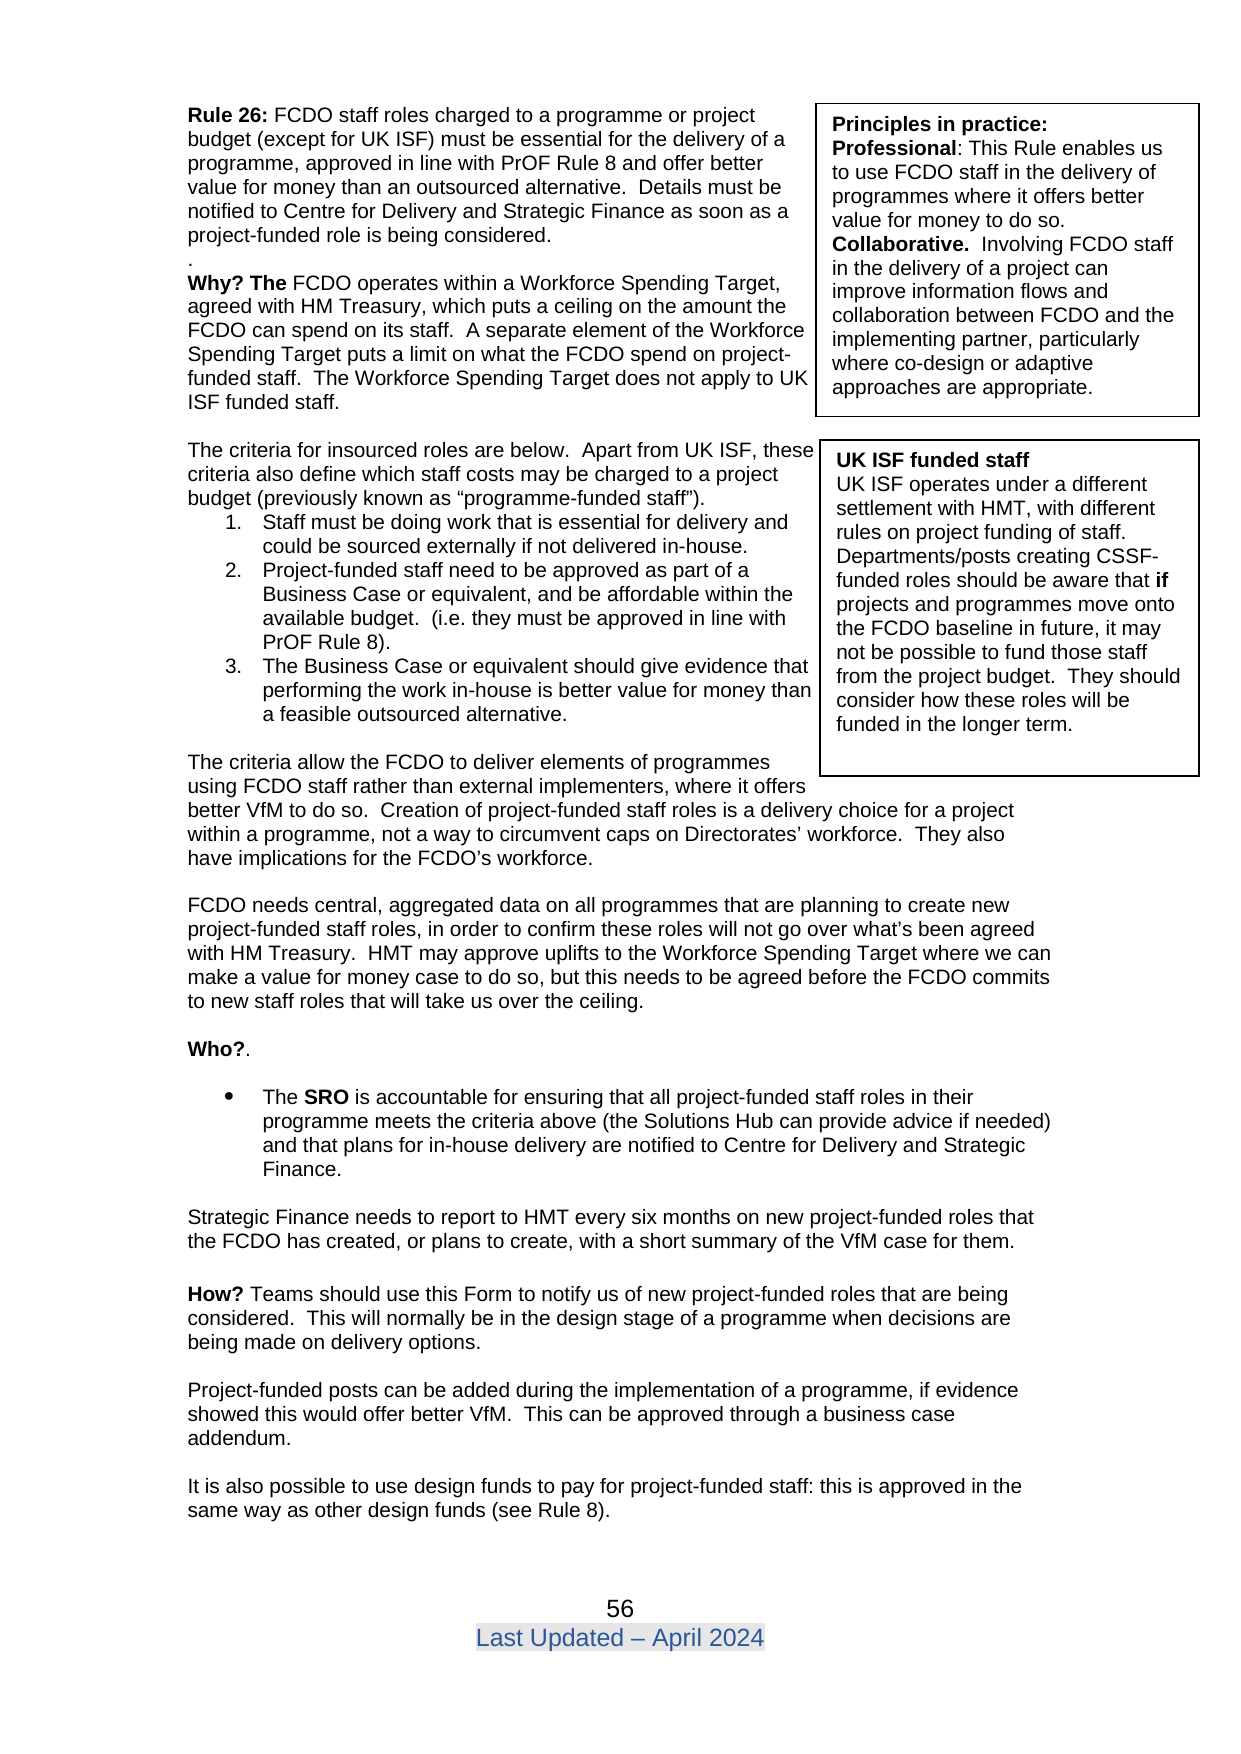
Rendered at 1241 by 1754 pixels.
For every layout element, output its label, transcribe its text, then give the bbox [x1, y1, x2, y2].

text Project-funded posts can be added during the implementation of a programme, if evidence showed this would offer better VfM. This can be approved through a business case addendum. [187, 1378, 1053, 1449]
list Project-funded staff need to be approved as part of a Business Case or equivalent, and be affordable within the available budget. (i.e. they must be approved in line with PrOF Rule 8). [225, 558, 819, 654]
text UK ISF operates under a different settlement with HMT, with different rules on project funding of staff. [836, 472, 1183, 544]
text Strategic Finance needs to report to HMT every six months on new project-funded roles that the FCDO has created, or plans to create, with a short summary of the VfM case for them. [187, 1205, 1053, 1253]
text Professional: This Rule enables us to use FCDO staff in the delivery of programmes where it offers better value for money to do so. [832, 136, 1183, 231]
list Staff must be doing work that is essential for delivery and could be sourced externally if not delivered in-house. [225, 510, 819, 558]
text It is also possible to use design funds to pay for project-funded staff: this is approved in the same way as other design funds (see Rule 8). [187, 1473, 1053, 1521]
text UK ISF funded staff [836, 448, 1183, 472]
list The SRO is accountable for ensuring that all project-funded staff roles in their programme meets the criteria above (the Solutions Hub can provide advice if needed) and that plans for in-house delivery are notified to Centre for Delivery and Strategic Finance. [225, 1085, 1053, 1181]
text [817, 104, 1198, 416]
text Departments/posts creating CSSF-funded roles should be aware that if projects and programmes move onto the FCDO baseline in future, it may not be possible to fund those staff from the project budget. They should consider how these roles will be funded in the longer term. [836, 544, 1183, 736]
text The criteria for insourced roles are below. Apart from UK ISF, these criteria also define which staff costs may be charged to a project budget (previously known as “programme-funded staff”). [187, 438, 1053, 510]
text How? Teams should use this Form to notify us of new project-funded roles that are being considered. This will normally be in the design stage of a programme when decisions are being made on delivery options. [187, 1282, 1053, 1354]
list The Business Case or equivalent should give evidence that performing the work in-house is better value for money than a feasible outsourced alternative. [225, 654, 819, 726]
text Rule 26: FCDO staff roles charged to a programme or project budget (except for UK ISF) must be essential for the delivery of a programme, approved in line with PrOF Rule 8 and offer better value for money than an outsourced alternative. Details must be notified to Centre for Delivery and Strategic Finance as soon as a project-funded role is being considered. [187, 103, 815, 246]
text FCDO needs central, aggregated data on all programmes that are planning to create new project-funded staff roles, in order to confirm these roles will not go over what’s been agreed with HM Treasury. HMT may approve uplifts to the Workforce Spending Target where we can make a value for money case to do so, but this needs to be agreed before the FCDO commits to new staff roles that will take us over the ceiling. [187, 893, 1053, 1013]
text . [187, 246, 815, 270]
text Who?. [187, 1037, 1053, 1061]
text Why? The FCDO operates within a Workforce Spending Target, agreed with HM Treasury, which puts a ceiling on the amount the FCDO can spend on its staff. A separate element of the Workforce Spending Target puts a limit on what the FCDO spend on project-funded staff. The Workforce Spending Target does not apply to UK ISF funded staff. [187, 270, 815, 414]
text The criteria allow the FCDO to deliver elements of programmes using FCDO staff rather than external implementers, where it offers better VfM to do so. Creation of project-funded staff roles is a delivery choice for a project within a programme, not a way to circumvent caps on Directorates’ workforce. They also have implications for the FCDO’s workforce. [187, 749, 1053, 869]
text Collaborative. Involving FCDO staff in the delivery of a project can improve information flows and collaboration between FCDO and the implementing partner, particularly where co-design or adaptive approaches are appropriate. [832, 231, 1183, 399]
text Principles in practice: [832, 112, 1183, 136]
text The criteria for insourced roles are below. Apart from UK ISF, these criteria also define which staff costs may be charged to a project budget (previously known as “programme-funded staff”). [821, 441, 1198, 775]
